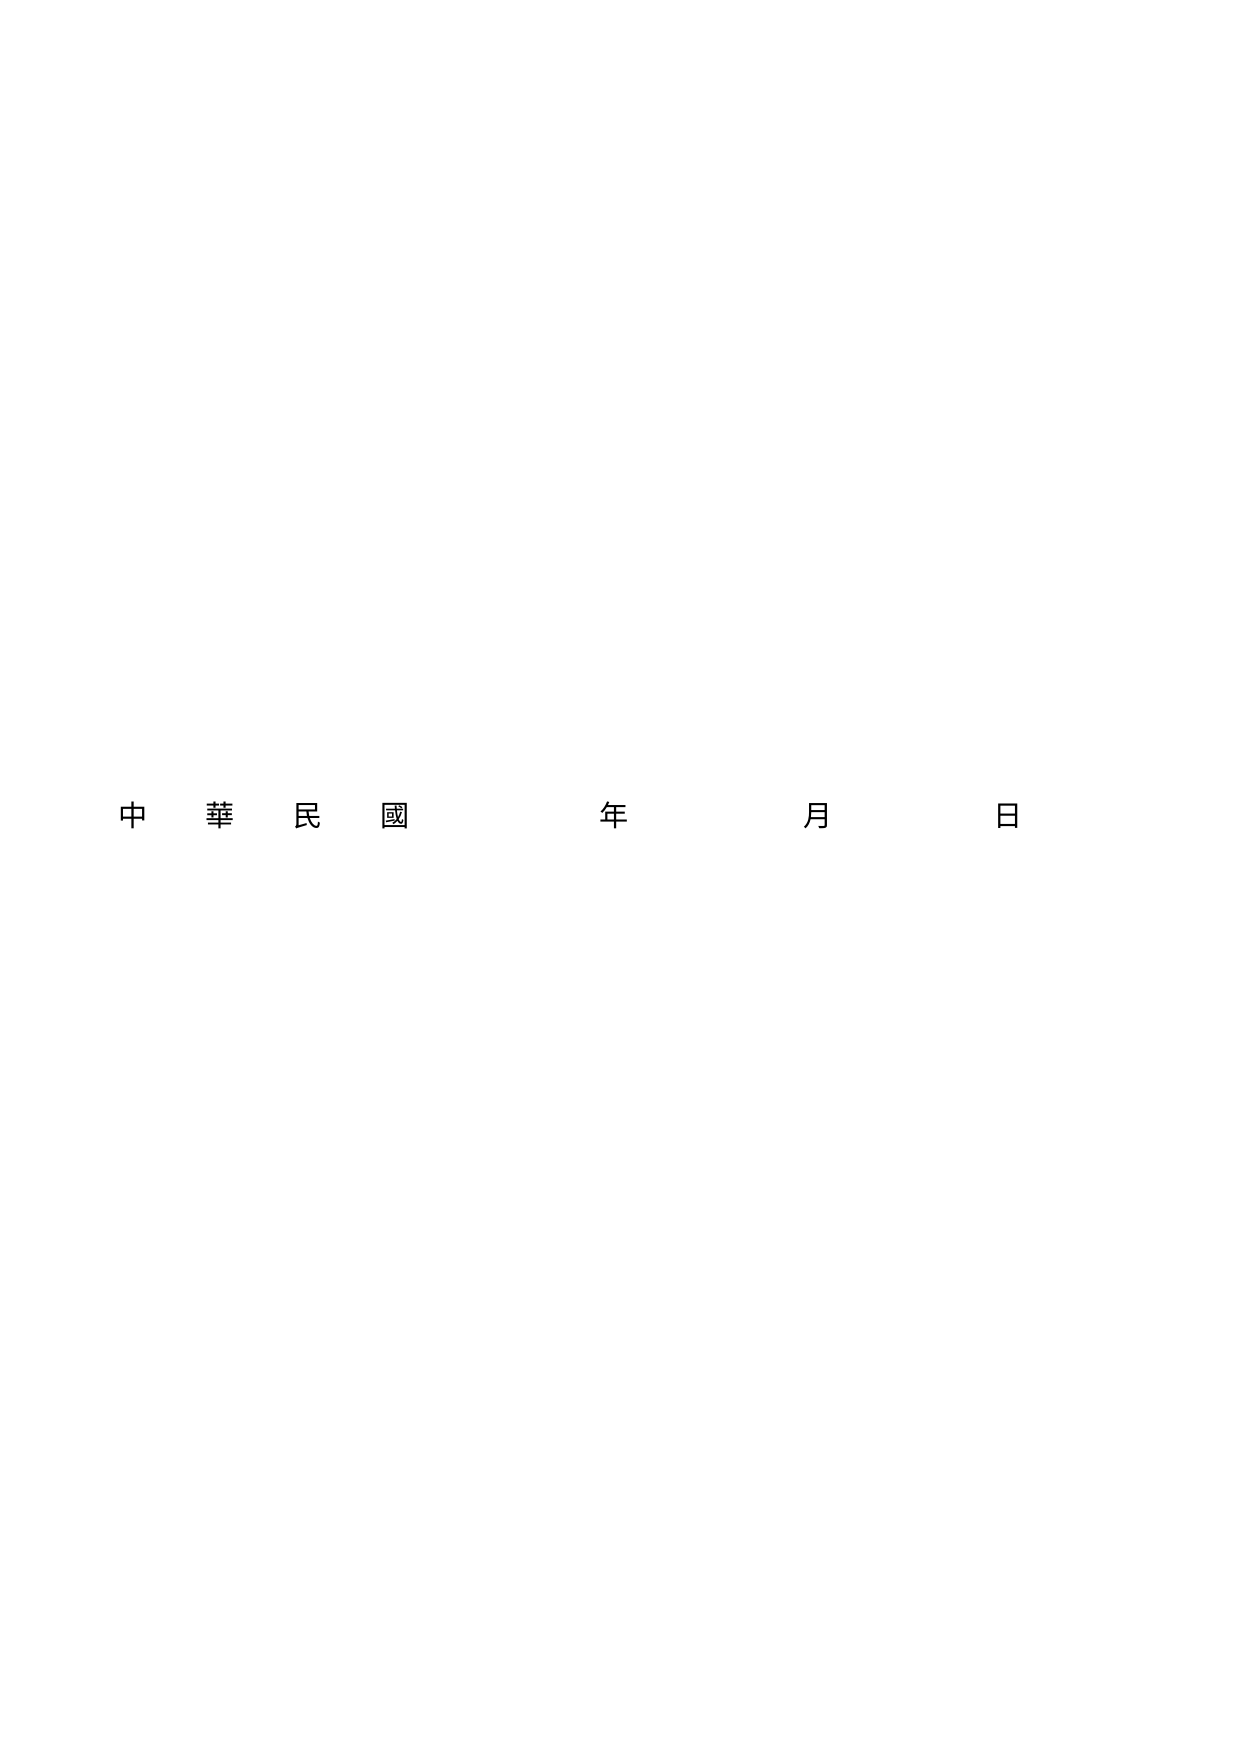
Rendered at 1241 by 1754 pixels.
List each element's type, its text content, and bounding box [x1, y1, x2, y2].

text 中 華 民 國 年 月 日 [118, 772, 1122, 835]
